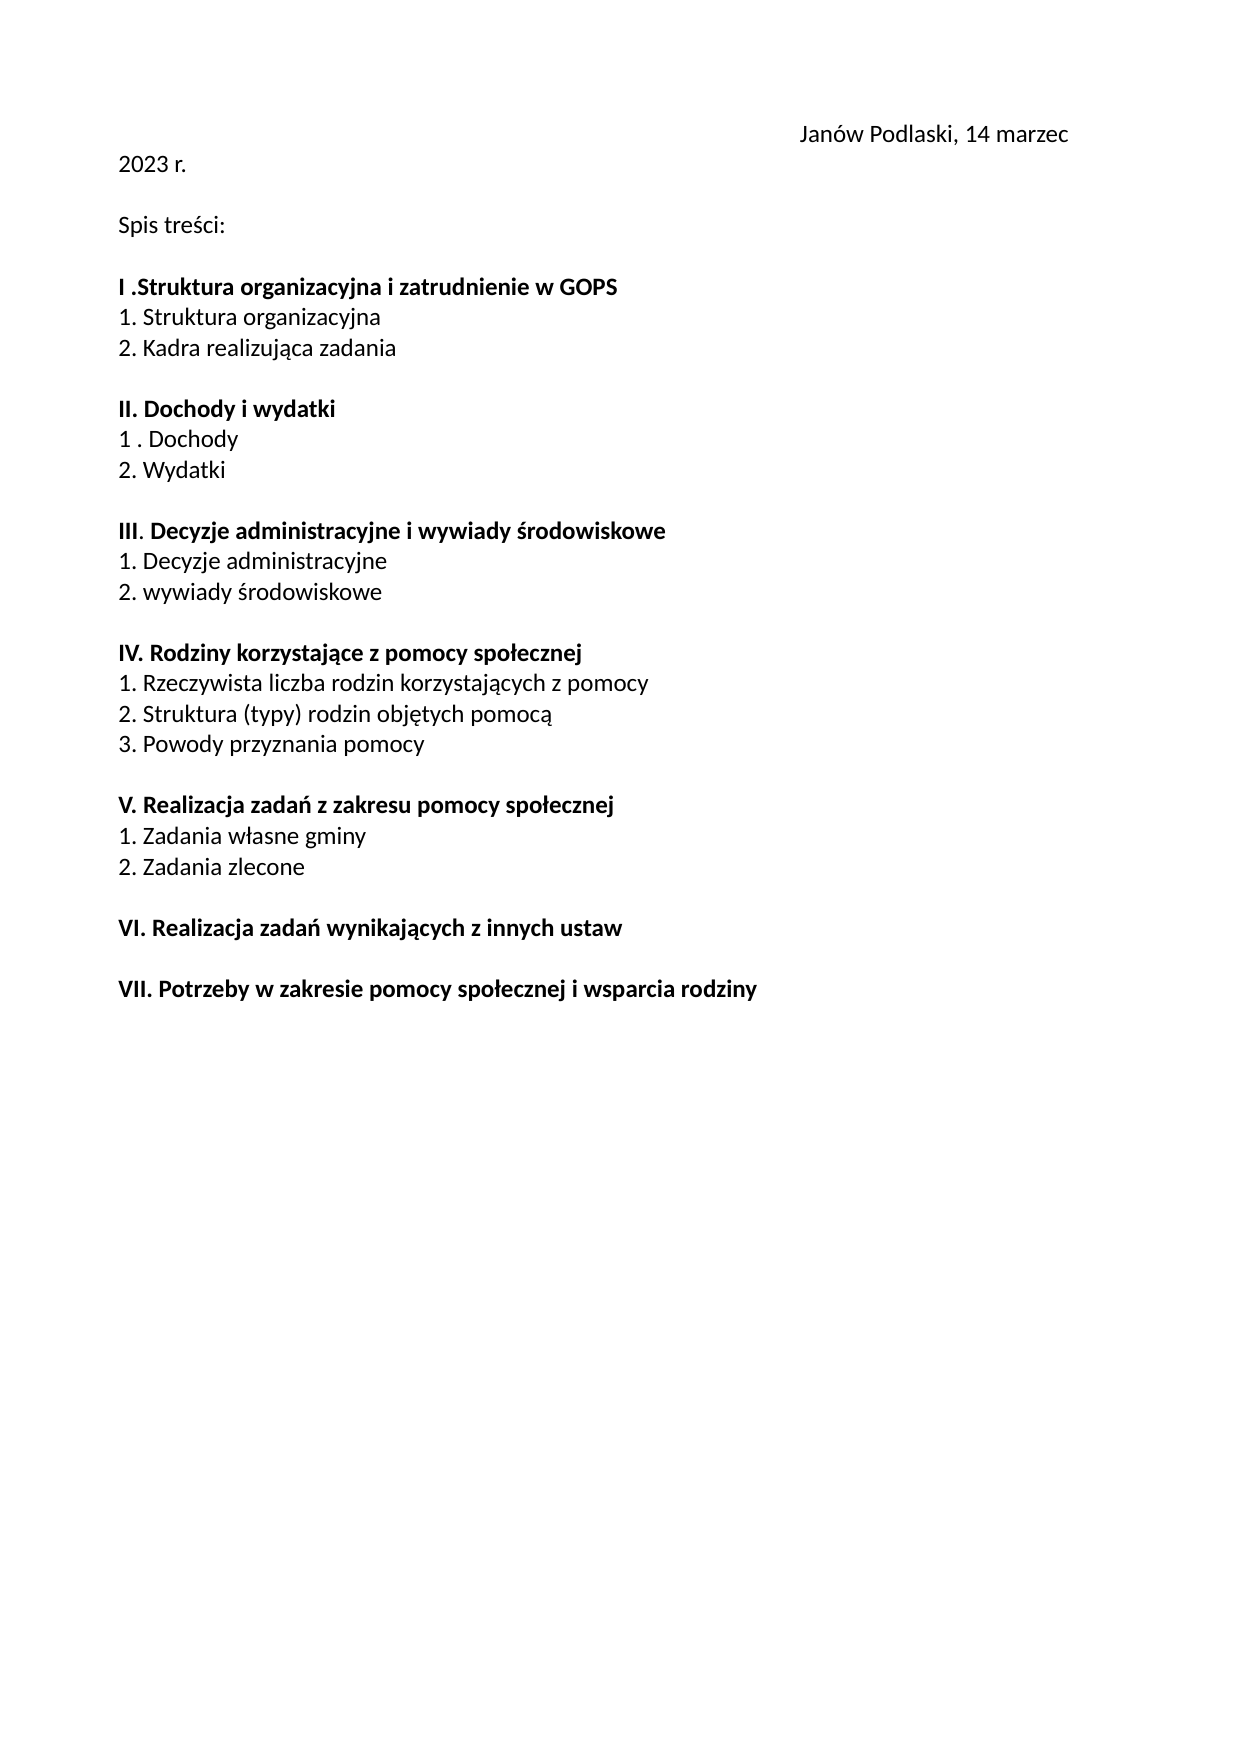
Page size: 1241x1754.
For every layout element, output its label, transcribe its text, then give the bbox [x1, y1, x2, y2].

text III. Decyzje administracyjne i wywiady środowiskowe [118, 515, 1122, 545]
text 3. Powody przyznania pomocy [118, 728, 1122, 789]
text Spis treści: [118, 179, 1122, 271]
text 1. Rzeczywista liczba rodzin korzystających z pomocy [118, 667, 1122, 698]
text II. Dochody i wydatki [118, 393, 1122, 423]
text Janów Podlaski, 14 marzec 2023 r. [118, 118, 1122, 179]
text VI. Realizacja zadań wynikających z innych ustaw [118, 912, 1122, 973]
text 2. Struktura (typy) rodzin objętych pomocą [118, 698, 1122, 728]
text 2. Kadra realizująca zadania [118, 332, 1122, 393]
text 1 . Dochody [118, 423, 1122, 454]
text 2. Wydatki [118, 454, 1122, 515]
text VII. Potrzeby w zakresie pomocy społecznej i wsparcia rodziny [118, 973, 1122, 1034]
text 2. wywiady środowiskowe [118, 576, 1122, 637]
text 1. Decyzje administracyjne [118, 545, 1122, 576]
text I .Struktura organizacyjna i zatrudnienie w GOPS [118, 271, 1122, 301]
text 1. Struktura organizacyjna [118, 301, 1122, 332]
text IV. Rodziny korzystające z pomocy społecznej [118, 637, 1122, 667]
text 2. Zadania zlecone [118, 851, 1122, 912]
text V. Realizacja zadań z zakresu pomocy społecznej [118, 789, 1122, 820]
text 1. Zadania własne gminy [118, 820, 1122, 851]
